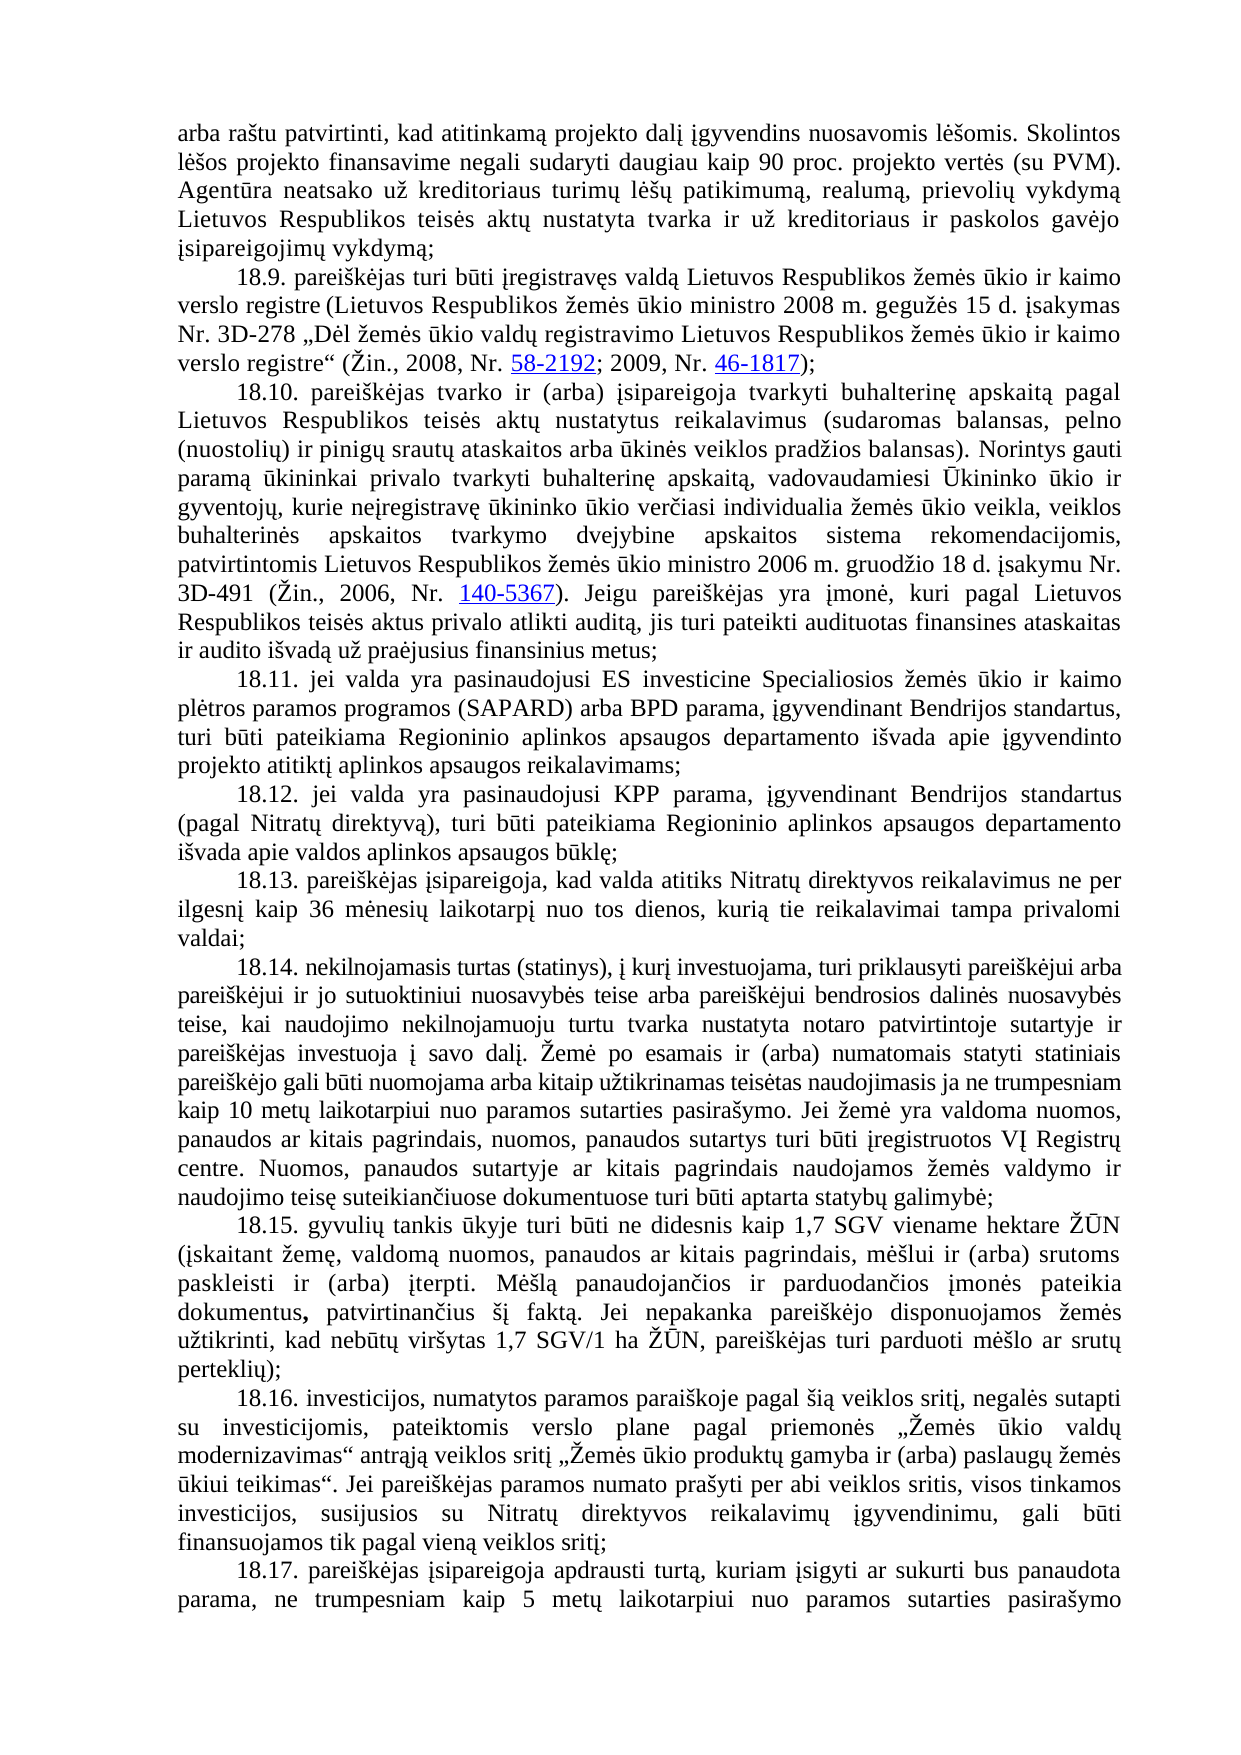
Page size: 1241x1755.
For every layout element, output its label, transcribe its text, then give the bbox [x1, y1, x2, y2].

text 18.14. nekilnojamasis turtas (statinys), į kurį investuojama, turi priklausyti pareiškėjui arba pareiškėjui ir jo sutuoktiniui nuosavybės teise arba pareiškėjui bendrosios dalinės nuosavybės teise, kai naudojimo nekilnojamuoju turtu tvarka nustatyta notaro patvirtintoje sutartyje ir pareiškėjas investuoja į savo dalį. Žemė po esamais ir (arba) numatomais statyti statiniais pareiškėjo gali būti nuomojama arba kitaip užtikrinamas teisėtas naudojimasis ja ne trumpesniam kaip 10 metų laikotarpiui nuo paramos sutarties pasirašymo. Jei žemė yra valdoma nuomos, panaudos ar kitais pagrindais, nuomos, panaudos sutartys turi būti įregistruotos VĮ Registrų centre. Nuomos, panaudos sutartyje ar kitais pagrindais naudojamos žemės valdymo ir naudojimo teisę suteikiančiuose dokumentuose turi būti aptarta statybų galimybė; [177, 952, 1122, 1211]
text 18.9. pareiškėjas turi būti įregistravęs valdą Lietuvos Respublikos žemės ūkio ir kaimo verslo registre (Lietuvos Respublikos žemės ūkio ministro 2008 m. gegužės 15 d. įsakymas Nr. 3D-278 „Dėl žemės ūkio valdų registravimo Lietuvos Respublikos žemės ūkio ir kaimo verslo registre“ (Žin., 2008, Nr. 58-2192; 2009, Nr. 46-1817); [177, 262, 1122, 377]
text 18.12. jei valda yra pasinaudojusi KPP parama, įgyvendinant Bendrijos standartus (pagal Nitratų direktyvą), turi būti pateikiama Regioninio aplinkos apsaugos departamento išvada apie valdos aplinkos apsaugos būklę; [177, 779, 1122, 866]
text 18.13. pareiškėjas įsipareigoja, kad valda atitiks Nitratų direktyvos reikalavimus ne per ilgesnį kaip 36 mėnesių laikotarpį nuo tos dienos, kurią tie reikalavimai tampa privalomi valdai; [177, 866, 1122, 952]
text 18.16. investicijos, numatytos paramos paraiškoje pagal šią veiklos sritį, negalės sutapti su investicijomis, pateiktomis verslo plane pagal priemonės „Žemės ūkio valdų modernizavimas“ antrąją veiklos sritį „Žemės ūkio produktų gamyba ir (arba) paslaugų žemės ūkiui teikimas“. Jei pareiškėjas paramos numato prašyti per abi veiklos sritis, visos tinkamos investicijos, susijusios su Nitratų direktyvos reikalavimų įgyvendinimu, gali būti finansuojamos tik pagal vieną veiklos sritį; [177, 1383, 1122, 1556]
text arba raštu patvirtinti, kad atitinkamą projekto dalį įgyvendins nuosavomis lėšomis. Skolintos lėšos projekto finansavime negali sudaryti daugiau kaip 90 proc. projekto vertės (su PVM). Agentūra neatsako už kreditoriaus turimų lėšų patikimumą, realumą, prievolių vykdymą Lietuvos Respublikos teisės aktų nustatyta tvarka ir už kreditoriaus ir paskolos gavėjo įsipareigojimų vykdymą; [177, 118, 1122, 262]
text 18.11. jei valda yra pasinaudojusi ES investicine Specialiosios žemės ūkio ir kaimo plėtros paramos programos (SAPARD) arba BPD parama, įgyvendinant Bendrijos standartus, turi būti pateikiama Regioninio aplinkos apsaugos departamento išvada apie įgyvendinto projekto atitiktį aplinkos apsaugos reikalavimams; [177, 664, 1122, 779]
text 18.10. pareiškėjas tvarko ir (arba) įsipareigoja tvarkyti buhalterinę apskaitą pagal Lietuvos Respublikos teisės aktų nustatytus reikalavimus (sudaromas balansas, pelno (nuostolių) ir pinigų srautų ataskaitos arba ūkinės veiklos pradžios balansas). Norintys gauti paramą ūkininkai privalo tvarkyti buhalterinę apskaitą, vadovaudamiesi Ūkininko ūkio ir gyventojų, kurie neįregistravę ūkininko ūkio verčiasi individualia žemės ūkio veikla, veiklos buhalterinės apskaitos tvarkymo dvejybine apskaitos sistema rekomendacijomis, patvirtintomis Lietuvos Respublikos žemės ūkio ministro 2006 m. gruodžio 18 d. įsakymu Nr. 3D-491 (Žin., 2006, Nr. 140-5367). Jeigu pareiškėjas yra įmonė, kuri pagal Lietuvos Respublikos teisės aktus privalo atlikti auditą, jis turi pateikti audituotas finansines ataskaitas ir audito išvadą už praėjusius finansinius metus; [177, 377, 1122, 664]
text 18.15. gyvulių tankis ūkyje turi būti ne didesnis kaip 1,7 SGV viename hektare ŽŪN (įskaitant žemę, valdomą nuomos, panaudos ar kitais pagrindais, mėšlui ir (arba) srutoms paskleisti ir (arba) įterpti. Mėšlą panaudojančios ir parduodančios įmonės pateikia dokumentus, patvirtinančius šį faktą. Jei nepakanka pareiškėjo disponuojamos žemės užtikrinti, kad nebūtų viršytas 1,7 SGV/1 ha ŽŪN, pareiškėjas turi parduoti mėšlo ar srutų perteklių); [177, 1211, 1122, 1383]
text 18.17. pareiškėjas įsipareigoja apdrausti turtą, kuriam įsigyti ar sukurti bus panaudota parama, ne trumpesniam kaip 5 metų laikotarpiui nuo paramos sutarties pasirašymo [177, 1556, 1122, 1613]
